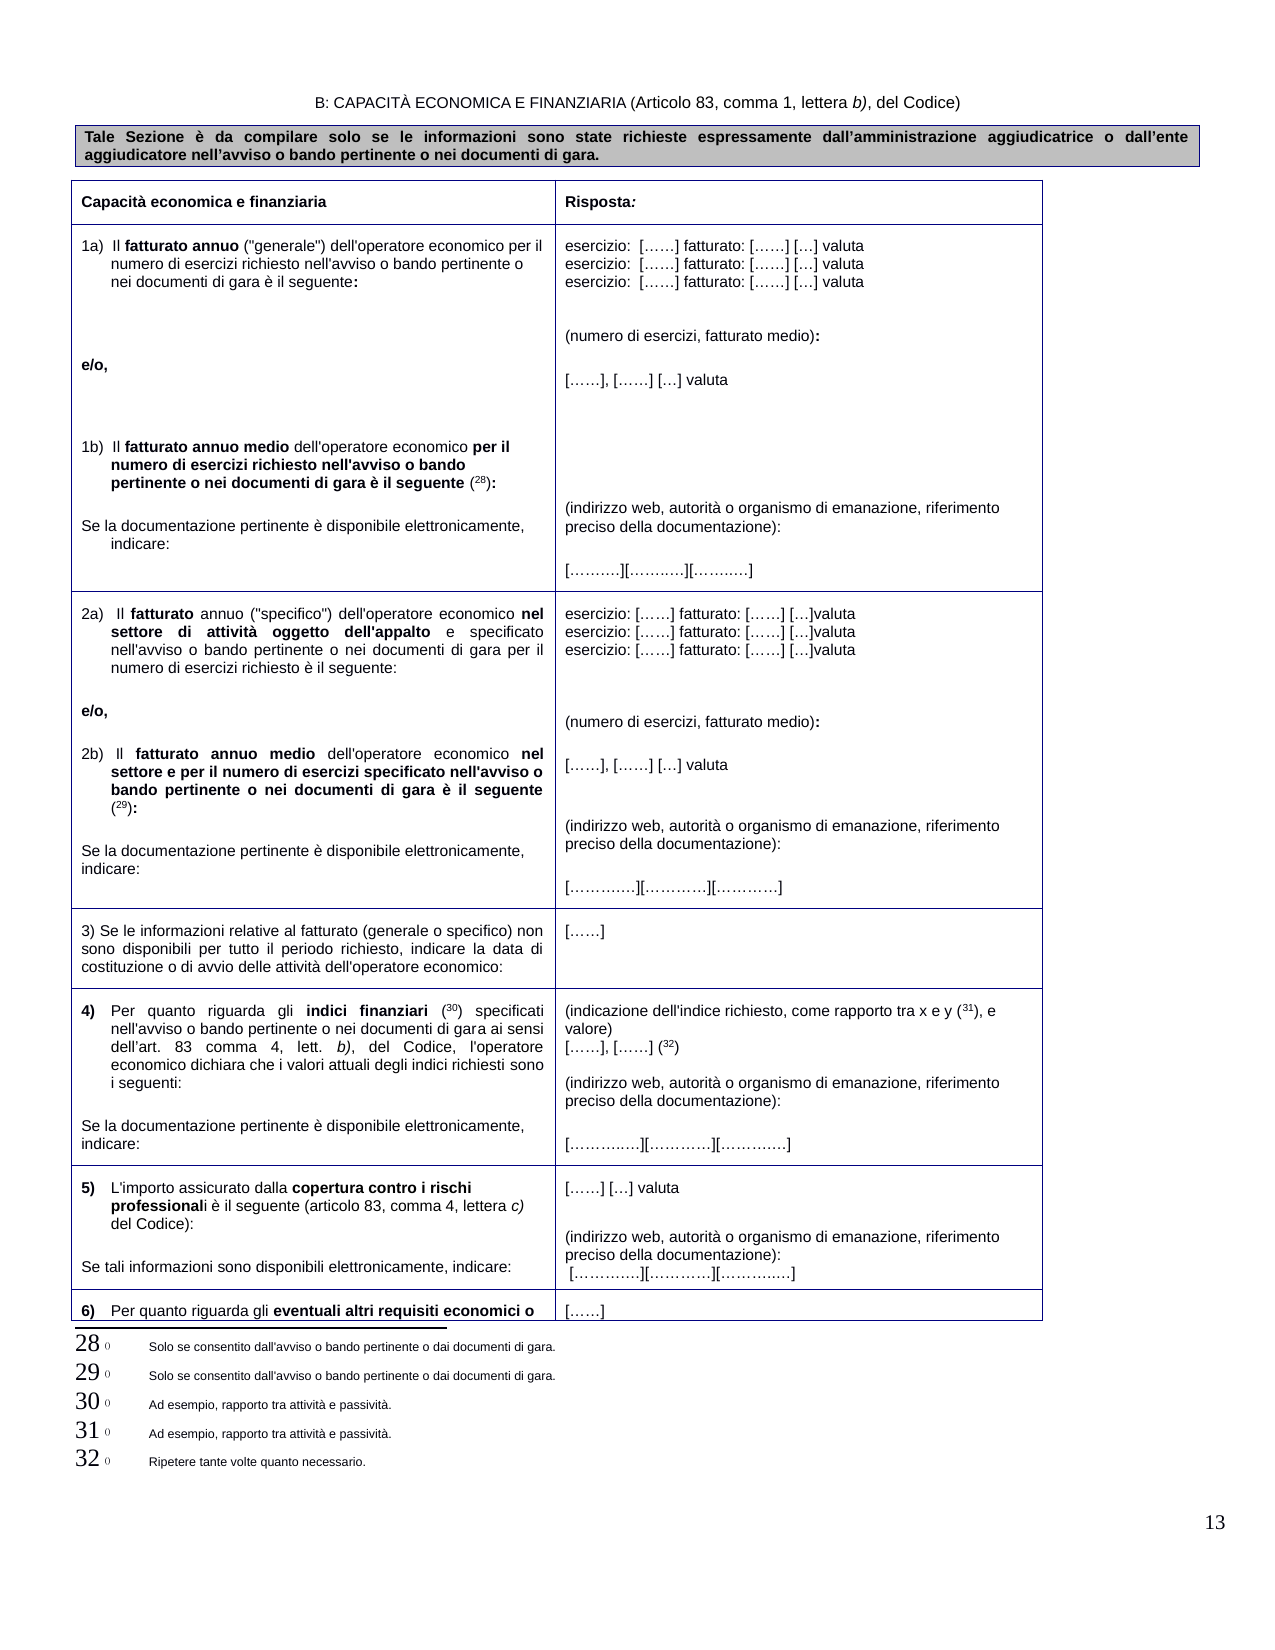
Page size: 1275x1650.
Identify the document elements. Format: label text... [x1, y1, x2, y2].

text Tale Sezione è da compilare solo se le informazioni sono state richieste espressamente dall’amministrazione aggiudicatrice o dall’ente aggiudicatore nell’avviso o bando pertinente o nei documenti di gara. [76, 126, 1199, 166]
table_cell [……] [556, 1290, 1042, 1320]
table_cell 1a) Il fatturato annuo ("generale") dell'operatore economico per il numero di esercizi richiesto nell'avviso o bando pertinente o nei documenti di gara è il seguente: e/o, 1b) Il fatturato annuo medio dell'operatore economico per il numero di esercizi richiesto nell'avviso o bando pertinente o nei documenti di gara è il seguente (): Se la documentazione pertinente è disponibile elettronicamente, indicare: [72, 225, 555, 591]
table_cell Per quanto riguarda gli indici finanziari () specificati nell'avviso o bando pertinente o nei documenti di gara ai sensi dell’art. 83 comma 4, lett. b), del Codice, l'operatore economico dichiara che i valori attuali degli indici richiesti sono i seguenti: Se la documentazione pertinente è disponibile elettronicamente, indicare: [72, 989, 555, 1165]
table_cell (indicazione dell'indice richiesto, come rapporto tra x e y (), e valore) [……], [……] () (indirizzo web, autorità o organismo di emanazione, riferimento preciso della documentazione): [………..…][…………][……….…] [556, 989, 1042, 1165]
table_header Capacità economica e finanziaria [72, 181, 555, 223]
table_cell 3) Se le informazioni relative al fatturato (generale o specifico) non sono disponibili per tutto il periodo richiesto, indicare la data di costituzione o di avvio delle attività dell'operatore economico: [72, 909, 555, 988]
table_cell [……] [556, 909, 1042, 988]
table_cell esercizio: [……] fatturato: [……] […]valuta esercizio: [……] fatturato: [……] […]valuta esercizio: [……] fatturato: [……] […]valuta (numero di esercizi, fatturato medio): [……], [……] […] valuta (indirizzo web, autorità o organismo di emanazione, riferimento preciso della documentazione): [……….…][…………][…………] [556, 592, 1042, 908]
title B: Capacità economica e finanziaria (Articolo 83, comma 1, lettera b), del Codice) [75, 93, 1200, 112]
table_cell [……] […] valuta (indirizzo web, autorità o organismo di emanazione, riferimento preciso della documentazione): [……….…][…………][………..…] [556, 1166, 1042, 1288]
table_header Risposta: [556, 181, 1042, 223]
table_cell Per quanto riguarda gli eventuali altri requisiti economici o [72, 1290, 555, 1320]
table_cell L'importo assicurato dalla copertura contro i rischi professionali è il seguente (articolo 83, comma 4, lettera c) del Codice): Se tali informazioni sono disponibili elettronicamente, indicare: [72, 1166, 555, 1288]
table_cell esercizio: [……] fatturato: [……] […] valuta esercizio: [……] fatturato: [……] […] valuta esercizio: [……] fatturato: [……] […] valuta (numero di esercizi, fatturato medio): [……], [……] […] valuta (indirizzo web, autorità o organismo di emanazione, riferimento preciso della documentazione): […….…][……..…][……..…] [556, 225, 1042, 591]
table_cell 2a) Il fatturato annuo ("specifico") dell'operatore economico nel settore di attività oggetto dell'appalto e specificato nell'avviso o bando pertinente o nei documenti di gara per il numero di esercizi richiesto è il seguente: e/o, 2b) Il fatturato annuo medio dell'operatore economico nel settore e per il numero di esercizi specificato nell'avviso o bando pertinente o nei documenti di gara è il seguente (): Se la documentazione pertinente è disponibile elettronicamente, indicare: [72, 592, 555, 908]
